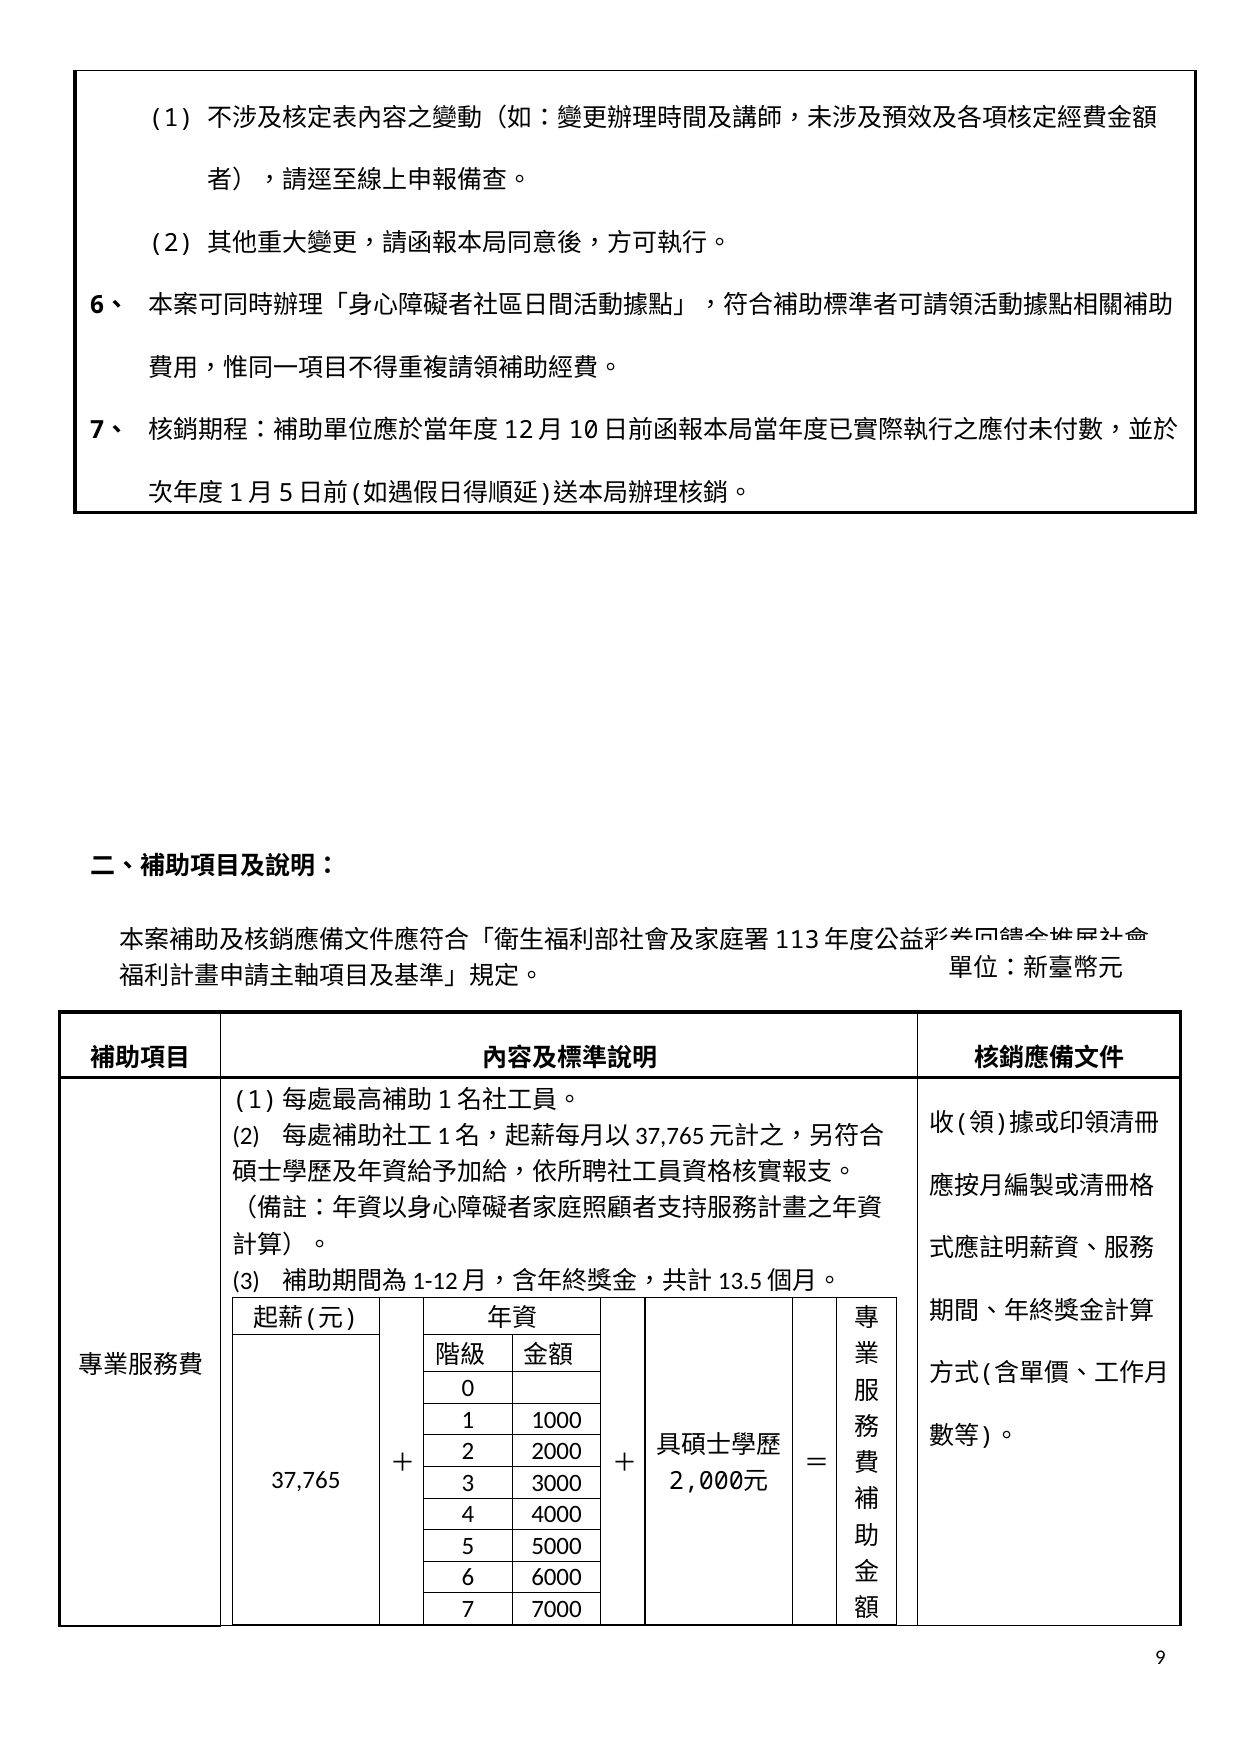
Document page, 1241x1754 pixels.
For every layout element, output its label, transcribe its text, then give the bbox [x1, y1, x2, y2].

table_cell [513, 1372, 600, 1403]
table_header ＋ [601, 1298, 644, 1624]
table_cell 注意事項： 申請家庭照顧者支持據點單位應提供以上服務項目，計畫期程自113年1月1日至12月31日止。 每月確實記錄服務情形，並於次月5日前完成線上填報活動執行效益表。 每季至少辦理外聘督導會議1次（外聘督導會議記錄需報本局），並針對專業服務及據點服務品質提升進行輔導。 本案經費來源為衛生福利部社會及家庭署公益彩券回饋金核定之「身心障礙者家庭照顧者支持服務計畫」，本年度補助名額為3處。 案件經核定後，受補助單位應依核定表切實執行，原核定計畫如有變更，於辦理活動5個工作日前填具活動變更申請表(附件3-1)報本局核定： 不涉及核定表內容之變動（如：變更辦理時間及講師，未涉及預效及各項核定經費金額者），請逕至線上申報備查。 其他重大變更，請函報本局同意後，方可執行。 本案可同時辦理「身心障礙者社區日間活動據點」，符合補助標準者可請領活動據點相關補助費用，惟同一項目不得重複請領補助經費。 核銷期程：補助單位應於當年度12月10日前函報本局當年度已實際執行之應付未付數，並於次年度1月5日前(如遇假日得順延)送本局辦理核銷。 [77, 71, 1194, 511]
table_header 內容及標準說明 [221, 1014, 917, 1076]
table_header ＝ [793, 1298, 836, 1624]
table_header 具碩士學歷2,000元 [646, 1298, 792, 1624]
table_cell 2000 [513, 1435, 600, 1466]
table_cell 1000 [513, 1404, 600, 1434]
table_header 年資 [424, 1298, 600, 1334]
table_cell 6 [424, 1562, 512, 1592]
table_cell 階級 [424, 1335, 512, 1371]
table_cell 收(領)據或印領清冊應按月編製或清冊格式應註明薪資、服務期間、年終獎金計算方式(含單價、工作月數等)。 [918, 1079, 1179, 1625]
table_header 補助項目 [61, 1014, 220, 1076]
table_header 專業服務費補助金額 [837, 1298, 896, 1624]
table_cell 7 [424, 1593, 512, 1624]
table_cell 4 [424, 1499, 512, 1529]
table_header 起薪(元) [233, 1298, 379, 1334]
table_cell 7000 [513, 1593, 600, 1624]
table_cell 37,765 [233, 1335, 379, 1624]
text 單位：新臺幣元 [948, 947, 1143, 983]
table_cell 專業服務費 [61, 1079, 220, 1625]
table_cell 3000 [513, 1467, 600, 1497]
table_cell 每處最高補助1名社工員。 每處補助社工1名，起薪每月以37,765元計之，另符合碩士學歷及年資給予加給，依所聘社工員資格核實報支。（備註：年資以身心障礙者家庭照顧者支持服務計畫之年資計算）。 補助期間為1-12月，含年終獎金，共計13.5個月。 [221, 1079, 917, 1625]
table_cell 0 [424, 1372, 512, 1403]
table_cell 6000 [513, 1562, 600, 1592]
table_cell 5000 [513, 1530, 600, 1561]
text 本案補助及核銷應備文件應符合「衛生福利部社會及家庭署113年度公益彩券回饋金推展社會福利計畫申請主軸項目及基準」規定。 [119, 919, 1165, 993]
text 二、補助項目及說明： [75, 845, 1165, 882]
table_header ＋ [380, 1298, 423, 1624]
table_cell 金額 [513, 1335, 600, 1371]
table_cell 4000 [513, 1499, 600, 1529]
table_cell 1 [424, 1404, 512, 1434]
table_header 核銷應備文件 [918, 1014, 1179, 1076]
table_cell 2 [424, 1435, 512, 1466]
table_cell 3 [424, 1467, 512, 1497]
table_cell 5 [424, 1530, 512, 1561]
